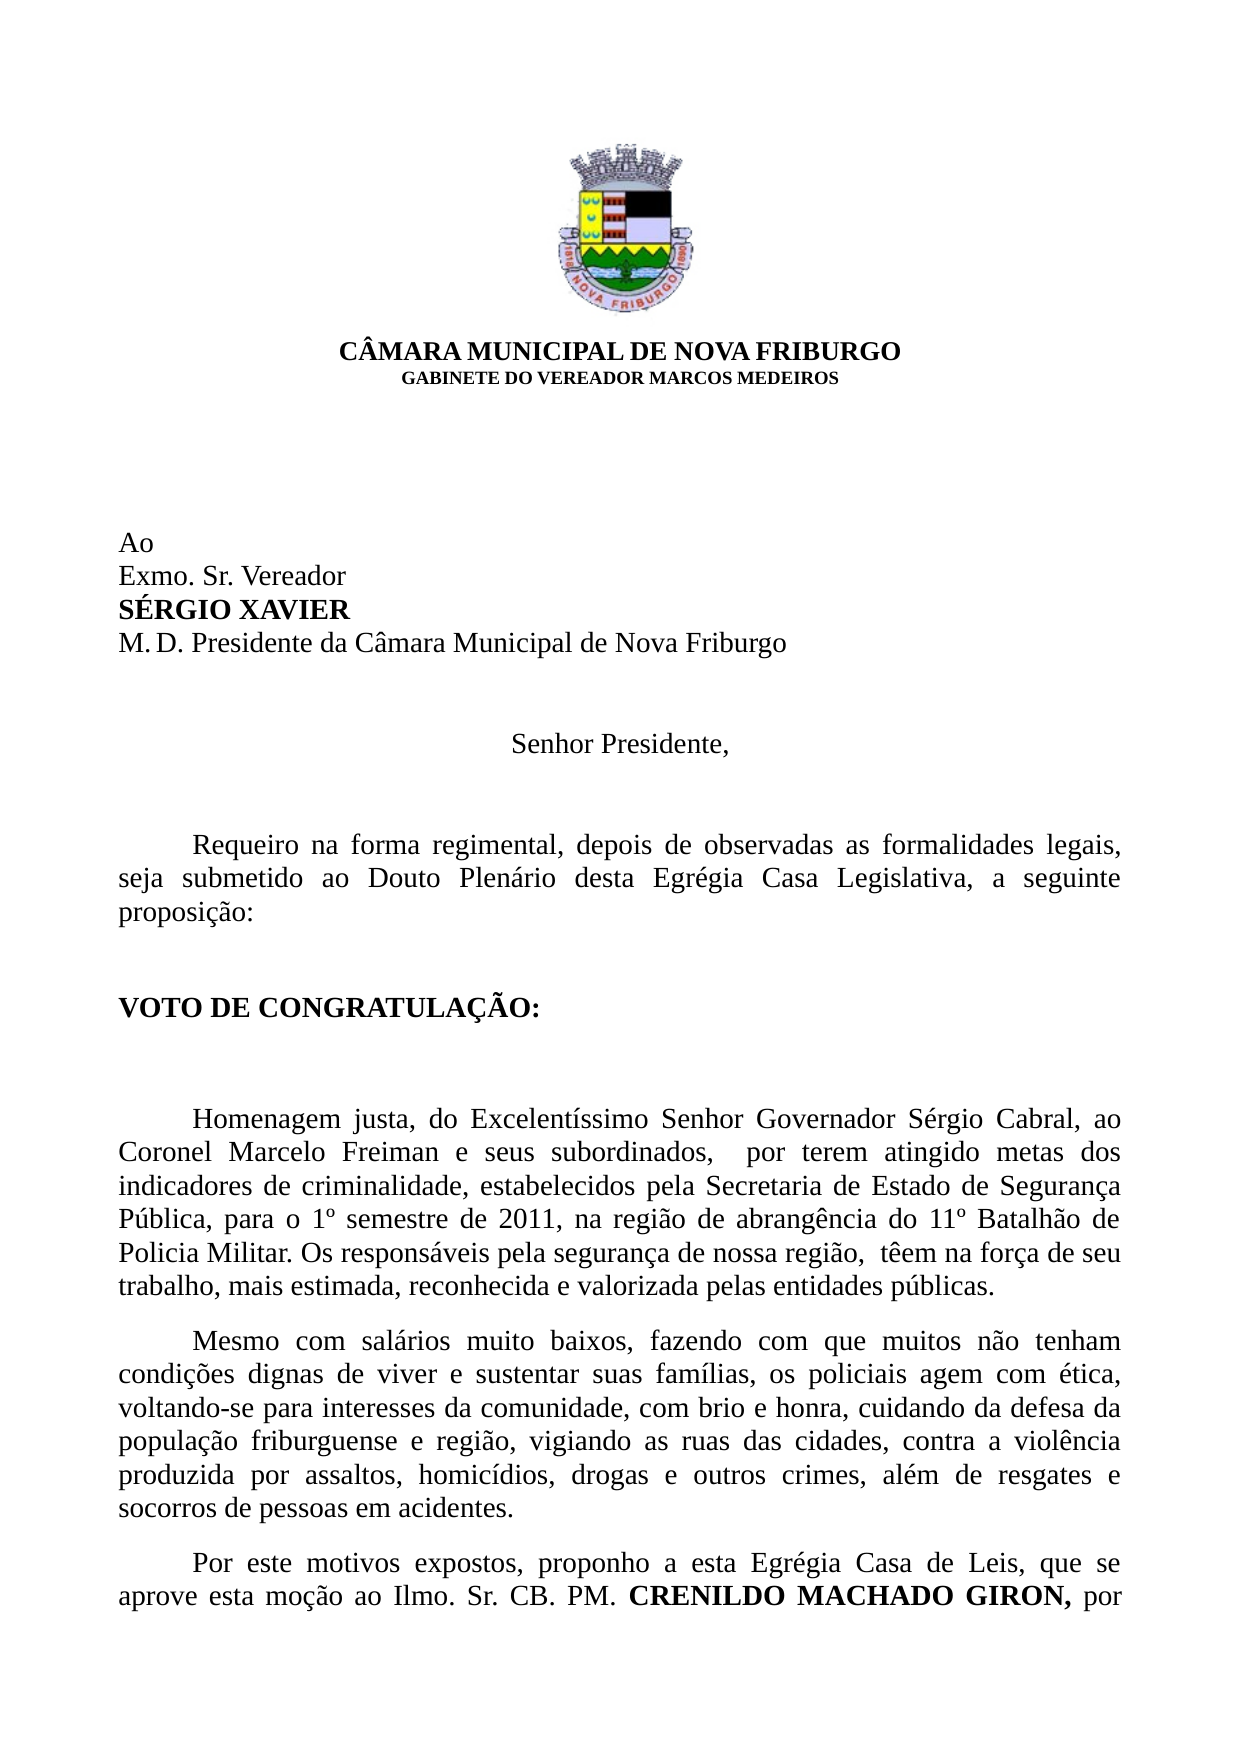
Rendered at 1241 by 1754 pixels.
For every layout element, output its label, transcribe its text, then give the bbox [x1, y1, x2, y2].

text Exmo. Sr. Vereador [118, 558, 1122, 592]
list D. Presidente da Câmara Municipal de Nova Friburgo [118, 626, 1122, 659]
text Homenagem justa, do Excelentíssimo Senhor Governador Sérgio Cabral, ao Coronel Marcelo Freiman e seus subordinados, por terem atingido metas dos indicadores de criminalidade, estabelecidos pela Secretaria de Estado de Segurança Pública, para o 1º semestre de 2011, na região de abrangência do 11º Batalhão de Policia Militar. Os responsáveis pela segurança de nossa região, têem na força de seu trabalho, mais estimada, reconhecida e valorizada pelas entidades públicas. [118, 1101, 1122, 1302]
text Mesmo com salários muito baixos, fazendo com que muitos não tenham condições dignas de viver e sustentar suas famílias, os policiais agem com ética, voltando-se para interesses da comunidade, com brio e honra, cuidando da defesa da população friburguense e região, vigiando as ruas das cidades, contra a violência produzida por assaltos, homicídios, drogas e outros crimes, além de resgates e socorros de pessoas em acidentes. [118, 1323, 1122, 1524]
text Ao [118, 525, 1122, 558]
picture [537, 127, 703, 327]
text CÂMARA MUNICIPAL DE NOVA FRIBURGO [118, 335, 1122, 367]
text GABINETE DO VEREADOR MARCOS MEDEIROS [118, 367, 1122, 388]
text VOTO DE CONGRATULAÇÃO: [118, 990, 1122, 1023]
text Senhor Presidente, [118, 726, 1122, 760]
text Por este motivos expostos, proponho a esta Egrégia Casa de Leis, que se aprove esta moção ao Ilmo. Sr. CB. PM. CRENILDO MACHADO GIRON, por [118, 1545, 1122, 1612]
text Requeiro na forma regimental, depois de observadas as formalidades legais, seja submetido ao Douto Plenário desta Egrégia Casa Legislativa, a seguinte proposição: [118, 827, 1122, 927]
text SÉRGIO XAVIER [118, 592, 1122, 626]
